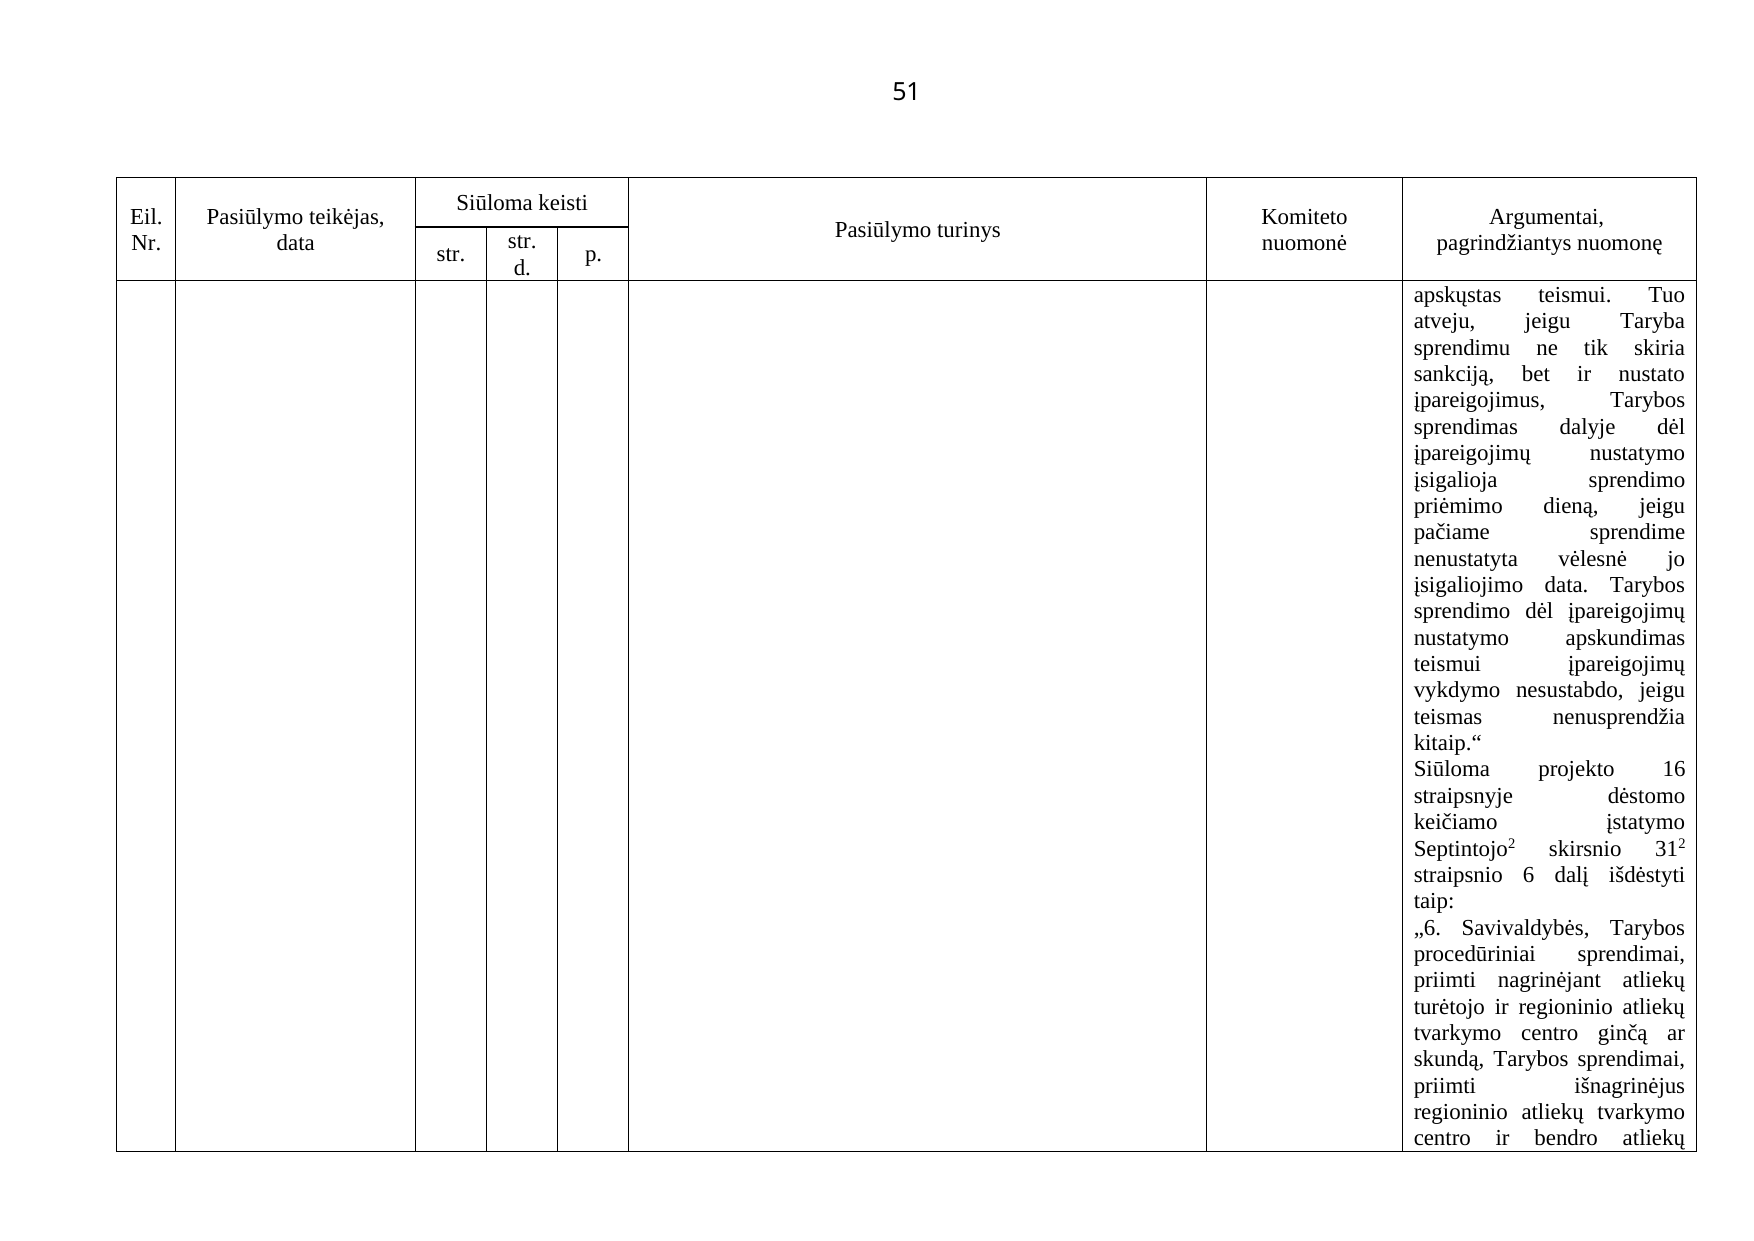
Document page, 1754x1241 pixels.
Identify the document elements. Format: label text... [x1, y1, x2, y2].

table_cell str. [416, 228, 486, 280]
table_header Komiteto nuomonė [1207, 178, 1402, 280]
table_cell [487, 281, 557, 1151]
table_cell [1207, 281, 1402, 1151]
table_cell [176, 281, 415, 1151]
table_header Eil. Nr. [117, 178, 175, 280]
table_cell str. d. [487, 228, 557, 280]
table_cell [416, 281, 486, 1151]
table_header Pasiūlymo teikėjas, data [176, 178, 415, 280]
table_cell [117, 281, 175, 1151]
table_header Pasiūlymo turinys [629, 178, 1206, 280]
table_header Siūloma keisti [416, 178, 628, 226]
table_cell p. [558, 228, 628, 280]
table_cell [558, 281, 628, 1151]
table_cell [629, 281, 1206, 1151]
table_cell apskųstas teismui. Tuo atveju, jeigu Taryba sprendimu ne tik skiria sankciją, bet ir nustato įpareigojimus, Tarybos sprendimas dalyje dėl įpareigojimų nustatymo įsigalioja sprendimo priėmimo dieną, jeigu pačiame sprendime nenustatyta vėlesnė jo įsigaliojimo data. Tarybos sprendimo dėl įpareigojimų nustatymo apskundimas teismui įpareigojimų vykdymo nesustabdo, jeigu teismas nenusprendžia kitaip.“ Siūloma projekto 16 straipsnyje dėstomo keičiamo įstatymo Septintojo2 skirsnio 312 straipsnio 6 dalį išdėstyti taip: „6. Savivaldybės, Tarybos procedūriniai sprendimai, priimti nagrinėjant atliekų turėtojo ir regioninio atliekų tvarkymo centro ginčą ar skundą, Tarybos sprendimai, priimti išnagrinėjus regioninio atliekų tvarkymo centro ir bendro atliekų [1403, 281, 1696, 1151]
table_header Argumentai, pagrindžiantys nuomonę [1403, 178, 1696, 280]
